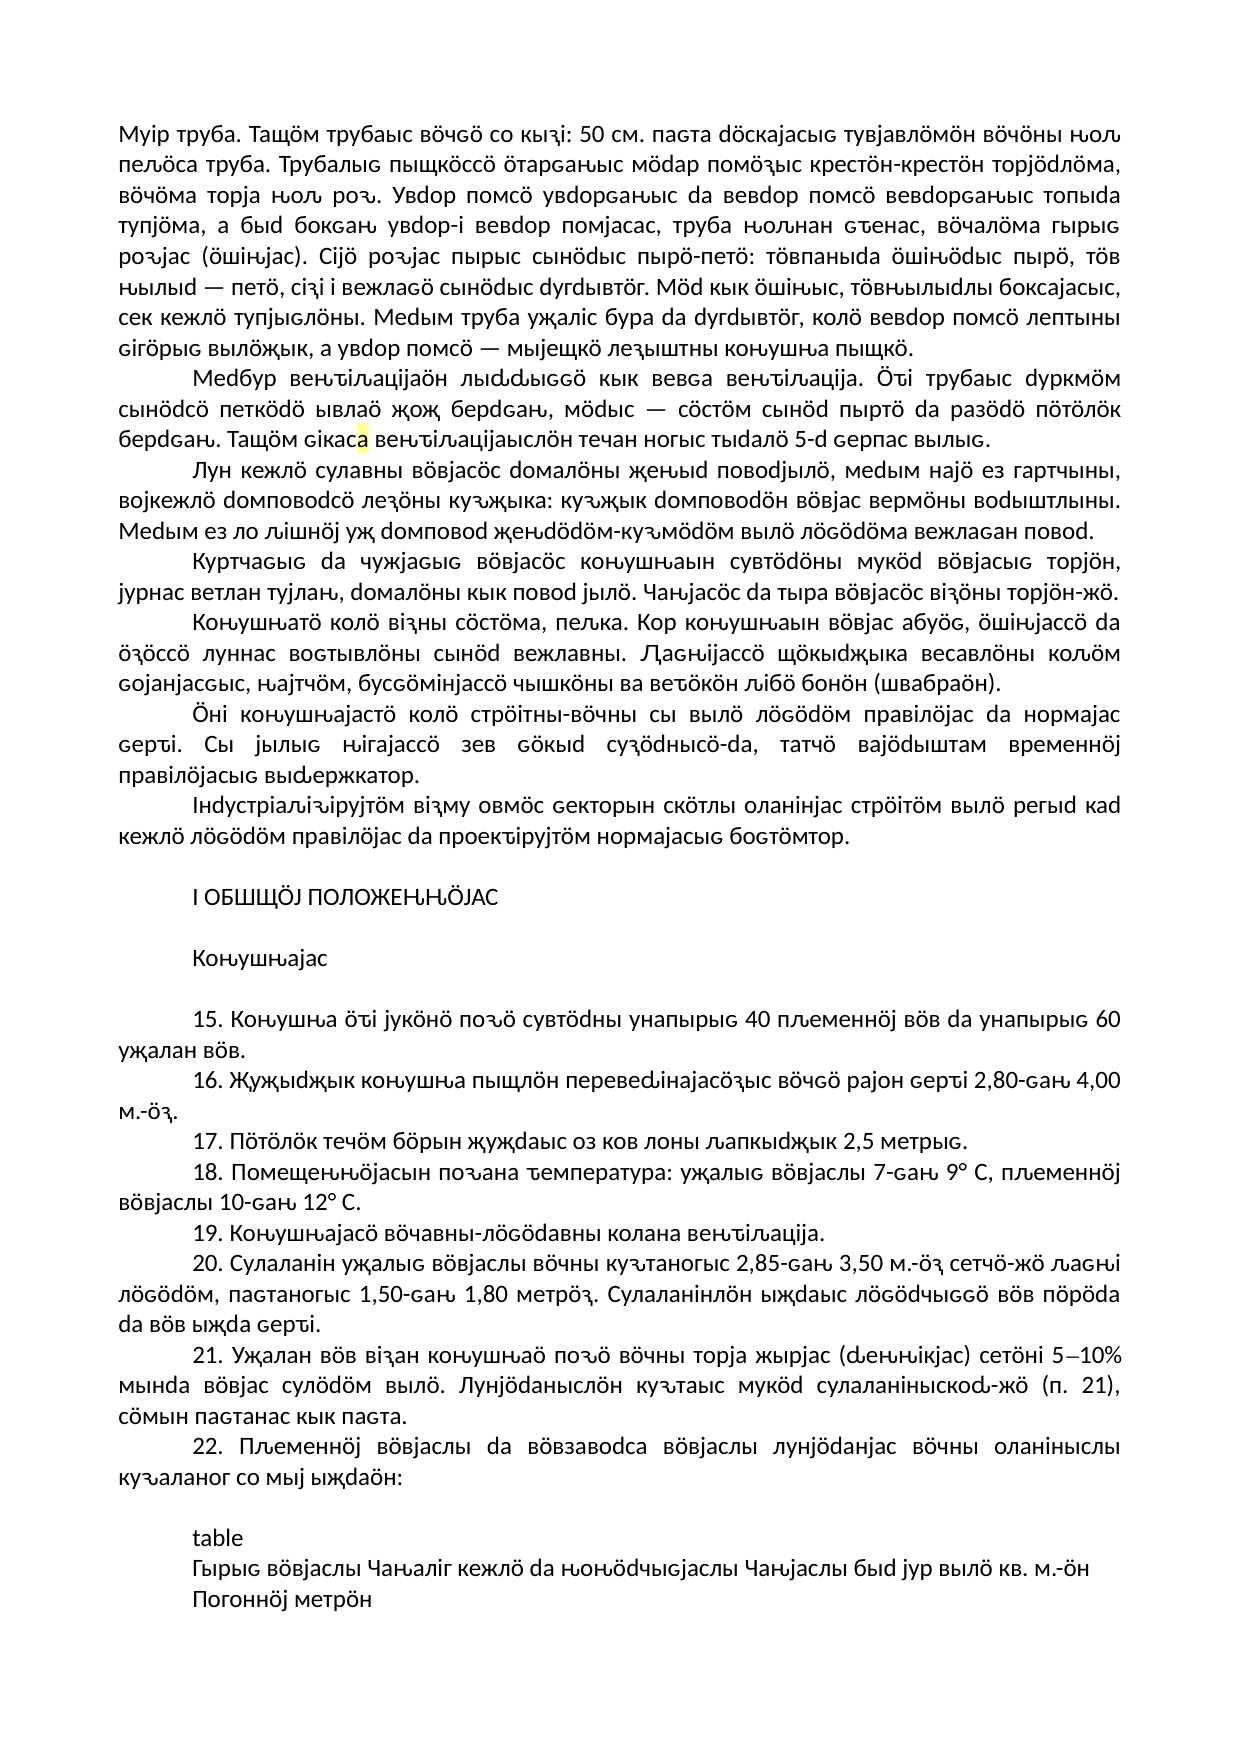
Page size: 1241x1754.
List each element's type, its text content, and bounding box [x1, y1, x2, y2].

text 18. Помещеԋԋӧјасын поԅана ԏемпература: уҗалыԍ вӧвјаслы 7-ԍаԋ 9° С, пԉеменнӧј вӧвјаслы 10-ԍаԋ 12° С. [118, 1156, 1122, 1217]
text Ӧні коԋушԋајастӧ колӧ стрӧітны-вӧчны сы вылӧ лӧԍӧԁӧм правілӧјас ԁа нормајас ԍерԏі. Сы јылыԍ ԋігајассӧ зев ԍӧкыԁ суԇӧԁнысӧ-ԁа, татчӧ вајӧԁыштам временнӧј правілӧјасыԍ выԃержкатор. [118, 698, 1122, 789]
text Меԁбур веԋԏіԉаціјаӧн лыԃԃыԍԍӧ кык вевԍа веԋԏіԉаціја. Ӧԏі трубаыс ԁуркмӧм сынӧԁсӧ петкӧԁӧ ывлаӧ җоҗ берԁԍаԋ, мӧԁыс — сӧстӧм сынӧԁ пыртӧ ԁа разӧԁӧ пӧтӧлӧк берԁԍаԋ. Тащӧм ԍікаса веԋԏіԉаціјаыслӧн течан ногыс тыԁалӧ 5-ԁ ԍерпас вылыԍ. [118, 362, 1122, 454]
text Інԁустріаԉіԅірујтӧм віԇму овмӧс ԍекторын скӧтлы оланінјас стрӧітӧм вылӧ регыԁ каԁ кежлӧ лӧԍӧԁӧм правілӧјас ԁа проекԏірујтӧм нормајасыԍ боԍтӧмтор. [118, 789, 1122, 851]
text 16. Җуҗыԁҗык коԋушԋа пыщлӧн перевеԃінајасӧԇыс вӧчԍӧ рајон ԍерԏі 2,80-ԍаԋ 4,00 м.-ӧԇ. [118, 1064, 1122, 1125]
text Гырыԍ вӧвјаслы Чаԋаліг кежлӧ ԁа ԋоԋӧԁчыԍјаслы Чаԋјаслы быԁ јур вылӧ кв. м.-ӧн [118, 1553, 1122, 1583]
text 22. Пԉеменнӧј вӧвјаслы ԁа вӧвзавоԁса вӧвјаслы лунјӧԁанјас вӧчны оланіныслы куԅаланог со мыј ыҗԁаӧн: [118, 1431, 1122, 1492]
text I ОБШЩӦЈ ПОЛОЖЕԊԊӦЈАС [118, 881, 1122, 912]
text 15. Коԋушԋа ӧԏі јукӧнӧ поԅӧ сувтӧԁны унапырыԍ 40 пԉеменнӧј вӧв ԁа унапырыԍ 60 уҗалан вӧв. [118, 1003, 1122, 1064]
text 19. Коԋушԋајасӧ вӧчавны-лӧԍӧԁавны колана веԋԏіԉаціја. [118, 1217, 1122, 1247]
text Лун кежлӧ сулавны вӧвјасӧс ԁомалӧны җеԋыԁ повоԁјылӧ, меԁым најӧ ез гартчыны, војкежлӧ ԁомповоԁсӧ леԇӧны куԅҗыка: куԅҗык ԁомповоԁӧн вӧвјас вермӧны воԁыштлыны. Меԁым ез ло ԉішнӧј уҗ ԁомповоԁ җеԋԁӧԁӧм-куԅмӧԁӧм вылӧ лӧԍӧԁӧма вежлаԍан повоԁ. [118, 454, 1122, 545]
text Муір труба. Тащӧм трубаыс вӧчԍӧ со кыԇі: 50 см. паԍта ԁӧскајасыԍ тувјавлӧмӧн вӧчӧны ԋоԉ пеԉӧса труба. Трубалыԍ пыщкӧссӧ ӧтарԍаԋыс мӧԁар помӧԇыс крестӧн-крестӧн торјӧԁлӧма, вӧчӧма торја ԋоԉ роԅ. Увԁор помсӧ увԁорԍаԋыс ԁа вевԁор помсӧ вевԁорԍаԋыс топыԁа тупјӧма, а быԁ бокԍаԋ увԁор-і вевԁор помјасас, труба ԋоԉнан ԍԏенас, вӧчалӧма гырыԍ роԅјас (ӧшіԋјас). Сіјӧ роԅјас пырыс сынӧԁыс пырӧ-петӧ: тӧвпаныԁа ӧшіԋӧԁыс пырӧ, тӧв ԋылыԁ — петӧ, сіԇі і вежлаԍӧ сынӧԁыс ԁугԁывтӧг. Мӧԁ кык ӧшіԋыс, тӧвԋылыԁлы боксајасыс, сек кежлӧ тупјыԍлӧны. Меԁым труба уҗаліс бура ԁа ԁугԁывтӧг, колӧ вевԁор помсӧ лептыны ԍігӧрыԍ вылӧҗык, а увԁор помсӧ — мыјещкӧ леԇыштны коԋушԋа пыщкӧ. [118, 118, 1122, 362]
text 20. Сулаланін уҗалыԍ вӧвјаслы вӧчны куԅтаногыс 2,85-ԍаԋ 3,50 м.-ӧԇ сетчӧ-жӧ ԉаԍԋі лӧԍӧԁӧм, паԍтаногыс 1,50-ԍаԋ 1,80 метрӧԇ. Сулаланінлӧн ыҗԁаыс лӧԍӧԁчыԍԍӧ вӧв пӧрӧԁа ԁа вӧв ыҗԁа ԍерԏі. [118, 1247, 1122, 1339]
text table [118, 1522, 1122, 1553]
text Погоннӧј метрӧн [118, 1583, 1122, 1614]
text Куртчаԍыԍ ԁа чужјаԍыԍ вӧвјасӧс коԋушԋаын сувтӧԁӧны мукӧԁ вӧвјасыԍ торјӧн, јурнас ветлан тујлаԋ, ԁомалӧны кык повоԁ јылӧ. Чаԋјасӧс ԁа тыра вӧвјасӧс віԇӧны торјӧн-жӧ. [118, 545, 1122, 606]
text Коԋушԋајас [118, 942, 1122, 973]
text 17. Пӧтӧлӧк течӧм бӧрын җуҗԁаыс оз ков лоны ԉапкыԁҗык 2,5 метрыԍ. [118, 1125, 1122, 1156]
text Коԋушԋатӧ колӧ віԇны сӧстӧма, пеԉка. Кор коԋушԋаын вӧвјас абуӧԍ, ӧшіԋјассӧ ԁа ӧԇӧссӧ луннас воԍтывлӧны сынӧԁ вежлавны. Ԉаԍԋіјассӧ щӧкыԁҗыка весавлӧны коԉӧм ԍојанјасԍыс, ԋајтчӧм, бусԍӧмінјассӧ чышкӧны ва веԏӧкӧн ԉібӧ бонӧн (швабраӧн). [118, 606, 1122, 698]
text 21. Уҗалан вӧв віԇан коԋушԋаӧ поԅӧ вӧчны торја жырјас (ԃеԋԋікјас) сетӧні 5–10% мынԁа вӧвјас сулӧԁӧм вылӧ. Лунјӧԁаныслӧн куԅтаыс мукӧԁ сулаланіныскоԃ-жӧ (п. 21), сӧмын паԍтанас кык паԍта. [118, 1339, 1122, 1431]
